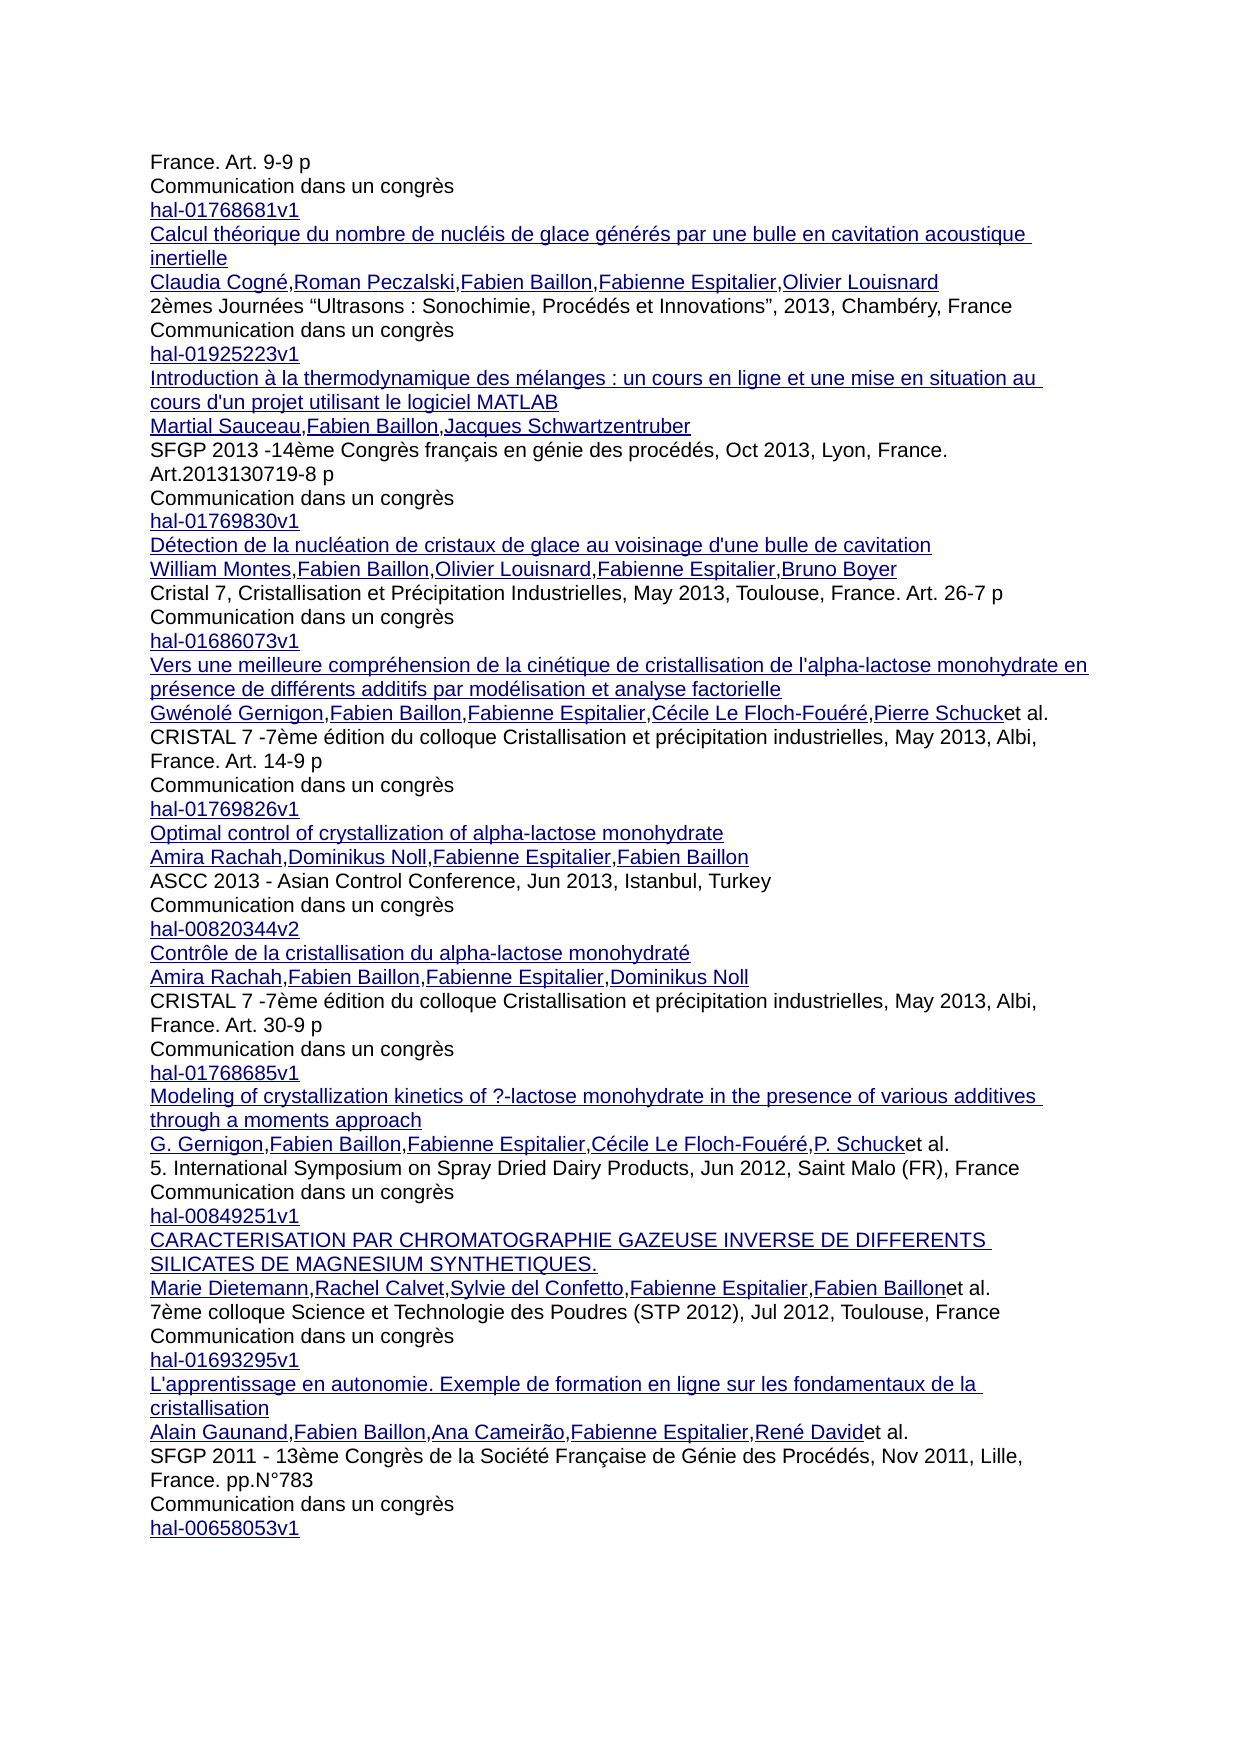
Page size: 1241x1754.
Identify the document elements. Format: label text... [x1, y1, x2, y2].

table_cell L'apprentissage en autonomie. Exemple de formation en ligne sur les fondamentaux de la cristallisation Alain Gaunand,Fabien Baillon,Ana Cameirão,Fabienne Espitalier,René Davidet al. SFGP 2011 - 13ème Congrès de la Société Française de Génie des Procédés, Nov 2011, Lille, France. pp.N°783 Communication dans un congrès hal-00658053v1 [150, 1372, 1090, 1539]
table_cell Introduction à la thermodynamique des mélanges : un cours en ligne et une mise en situation au cours d'un projet utilisant le logiciel MATLAB Martial Sauceau,Fabien Baillon,Jacques Schwartzentruber SFGP 2013 -14ème Congrès français en génie des procédés, Oct 2013, Lyon, France. Art.2013130719-8 p Communication dans un congrès hal-01769830v1 [150, 366, 1090, 533]
table_cell Etude de la précipitation de silicate de magnésium amorphe en présence d'ultrasons Marie Dietemann,Fabien Baillon,Fabienne Espitalier,Rachel Calvet,Philippe Accartet al. CRISTAL 7 -7ème édition du colloque Cristallisation et précipitation industrielles, May 2013, Albi, France. Art. 9-9 p Communication dans un congrès hal-01768681v1 [150, 150, 1090, 222]
table_cell Vers une meilleure compréhension de la cinétique de cristallisation de l'alpha-lactose monohydrate en présence de différents additifs par modélisation et analyse factorielle Gwénolé Gernigon,Fabien Baillon,Fabienne Espitalier,Cécile Le Floch-Fouéré,Pierre Schucket al. CRISTAL 7 -7ème édition du colloque Cristallisation et précipitation industrielles, May 2013, Albi, France. Art. 14-9 p Communication dans un congrès hal-01769826v1 [150, 653, 1090, 821]
table_cell Calcul théorique du nombre de nucléis de glace générés par une bulle en cavitation acoustique inertielle Claudia Cogné,Roman Peczalski,Fabien Baillon,Fabienne Espitalier,Olivier Louisnard 2èmes Journées “Ultrasons : Sonochimie, Procédés et Innovations”, 2013, Chambéry, France Communication dans un congrès hal-01925223v1 [150, 222, 1090, 366]
table_cell Optimal control of crystallization of alpha-lactose monohydrate Amira Rachah,Dominikus Noll,Fabienne Espitalier,Fabien Baillon ASCC 2013 - Asian Control Conference, Jun 2013, Istanbul, Turkey Communication dans un congrès hal-00820344v2 [150, 821, 1090, 941]
table_cell CARACTERISATION PAR CHROMATOGRAPHIE GAZEUSE INVERSE DE DIFFERENTS SILICATES DE MAGNESIUM SYNTHETIQUES. Marie Dietemann,Rachel Calvet,Sylvie del Confetto,Fabienne Espitalier,Fabien Baillonet al. 7ème colloque Science et Technologie des Poudres (STP 2012), Jul 2012, Toulouse, France Communication dans un congrès hal-01693295v1 [150, 1228, 1090, 1372]
table_cell Contrôle de la cristallisation du alpha-lactose monohydraté Amira Rachah,Fabien Baillon,Fabienne Espitalier,Dominikus Noll CRISTAL 7 -7ème édition du colloque Cristallisation et précipitation industrielles, May 2013, Albi, France. Art. 30-9 p Communication dans un congrès hal-01768685v1 [150, 941, 1090, 1084]
table_cell Détection de la nucléation de cristaux de glace au voisinage d'une bulle de cavitation William Montes,Fabien Baillon,Olivier Louisnard,Fabienne Espitalier,Bruno Boyer Cristal 7, Cristallisation et Précipitation Industrielles, May 2013, Toulouse, France. Art. 26-7 p Communication dans un congrès hal-01686073v1 [150, 533, 1090, 653]
table_cell Modeling of crystallization kinetics of ?-lactose monohydrate in the presence of various additives through a moments approach G. Gernigon,Fabien Baillon,Fabienne Espitalier,Cécile Le Floch-Fouéré,P. Schucket al. 5. International Symposium on Spray Dried Dairy Products, Jun 2012, Saint Malo (FR), France Communication dans un congrès hal-00849251v1 [150, 1084, 1090, 1228]
